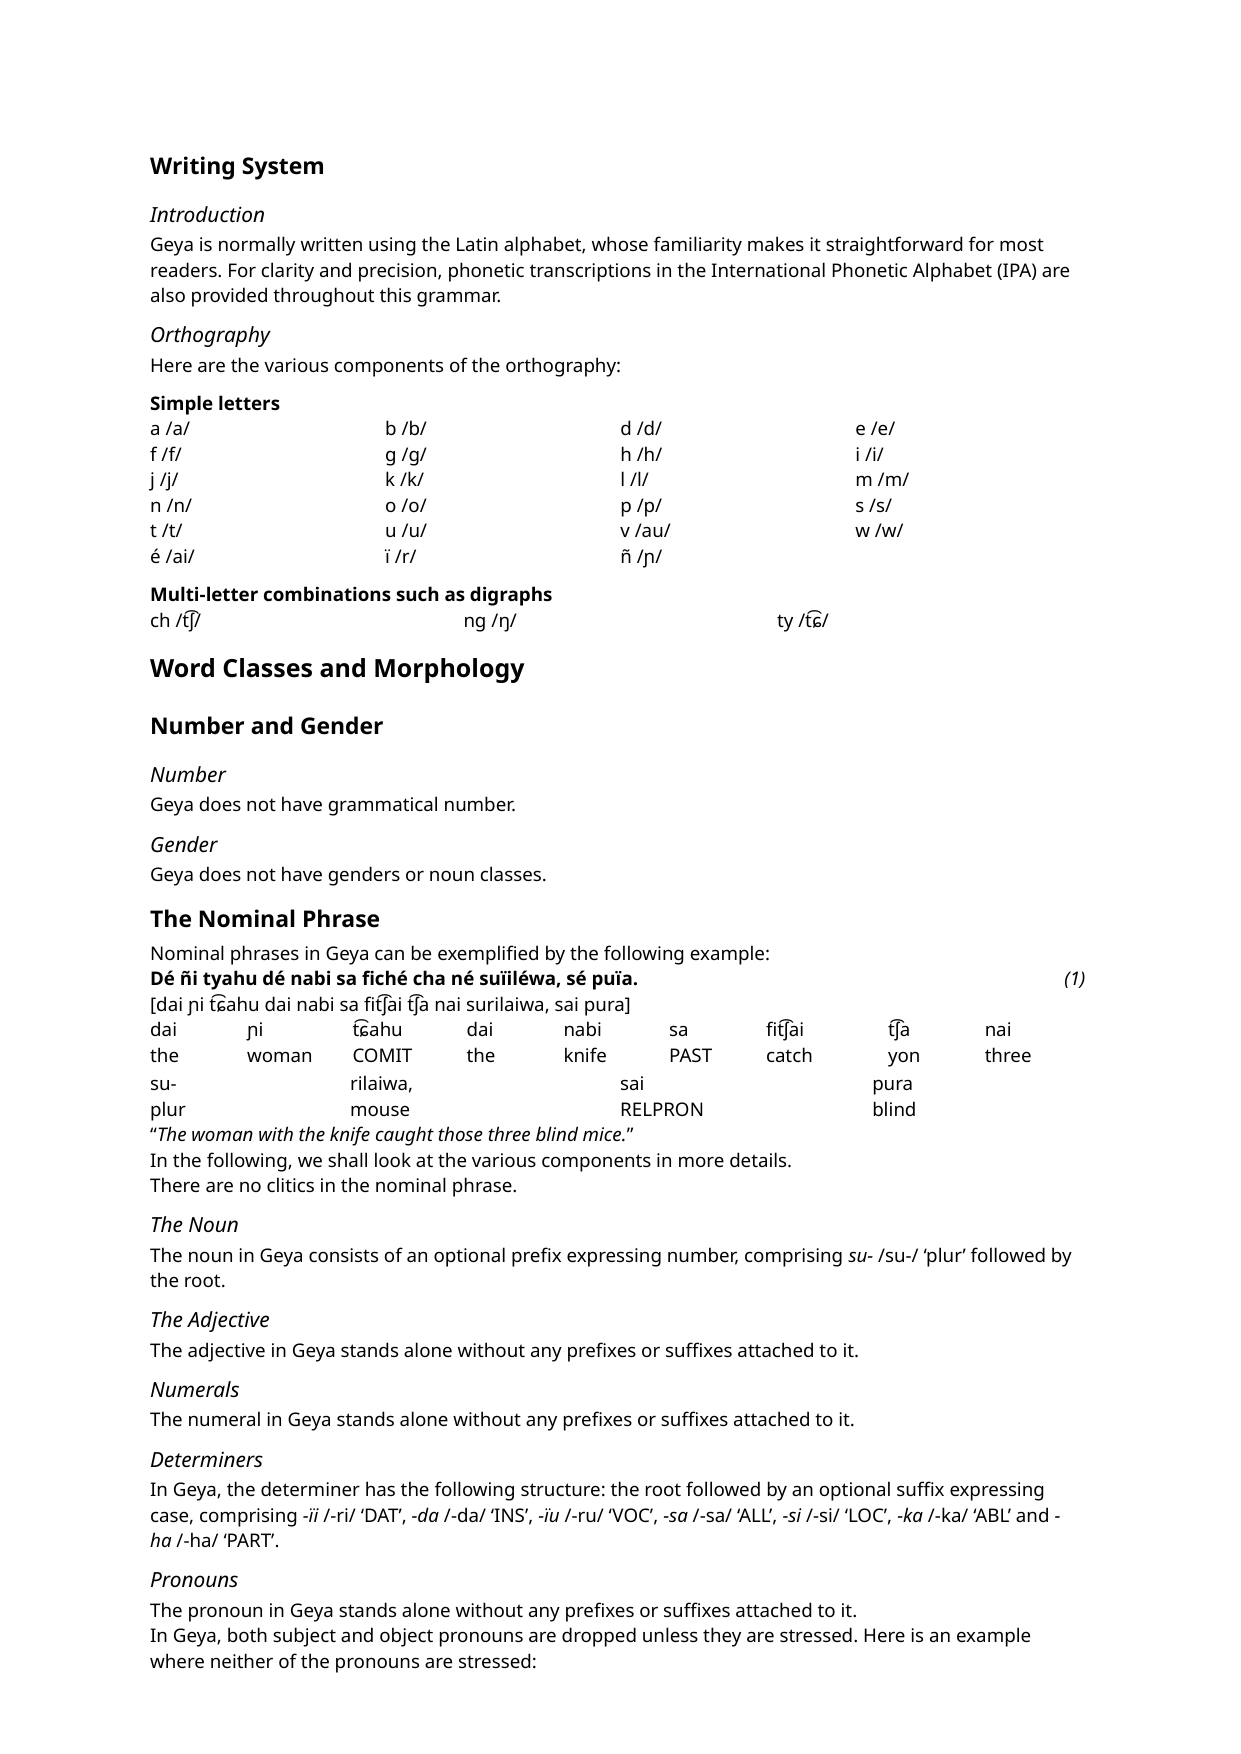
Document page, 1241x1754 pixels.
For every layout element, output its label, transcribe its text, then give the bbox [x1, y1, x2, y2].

text Nominal phrases in Geya can be exemplified by the following example: [150, 940, 1090, 966]
text The adjective in Geya stands alone without any prefixes or suffixes attached to it. [150, 1337, 1090, 1363]
subtitle The Nominal Phrase [150, 902, 1090, 934]
table_header a /a/ [150, 416, 385, 441]
text There are no clitics in the nominal phrase. [150, 1172, 1090, 1198]
subtitle Word Classes and Morphology [150, 651, 1090, 685]
text Multi-letter combinations such as digraphs [150, 581, 1090, 607]
table_cell the [150, 1042, 247, 1068]
table_cell o /o/ [385, 492, 620, 518]
table_cell é /ai/ [150, 543, 385, 569]
table_cell h /h/ [620, 441, 855, 467]
table_cell n /n/ [150, 492, 385, 518]
table_header fit͡ʃai [766, 1017, 888, 1042]
table_cell t /t/ [150, 518, 385, 543]
table_cell RELPRON [620, 1096, 872, 1121]
table_cell v /au/ [620, 518, 855, 543]
table_cell knife [563, 1042, 669, 1068]
table_header su- [150, 1070, 350, 1096]
table_header t͡ʃa [888, 1017, 984, 1042]
table_cell p /p/ [620, 492, 855, 518]
text “The woman with the knife caught those three blind mice.” [150, 1121, 1090, 1147]
subtitle Pronouns [150, 1565, 1090, 1594]
subtitle The Adjective [150, 1306, 1090, 1334]
table_cell catch [766, 1042, 888, 1068]
text Simple letters [150, 390, 1090, 416]
table_header t͡ɕahu [352, 1017, 466, 1042]
text Geya does not have genders or noun classes. [150, 861, 1090, 887]
subtitle Gender [150, 830, 1090, 858]
table_cell u /u/ [385, 518, 620, 543]
table_header sai [620, 1070, 872, 1096]
table_cell k /k/ [385, 467, 620, 492]
table_header nai [985, 1017, 1090, 1042]
table_header ty /t͡ɕ/ [777, 607, 1090, 632]
table_header b /b/ [385, 416, 620, 441]
table_cell f /f/ [150, 441, 385, 467]
subtitle Determiners [150, 1445, 1090, 1473]
table_cell g /ɡ/ [385, 441, 620, 467]
subtitle Writing System [150, 150, 1090, 181]
table_cell l /l/ [620, 467, 855, 492]
subtitle Introduction [150, 200, 1090, 228]
table_cell mouse [350, 1096, 620, 1121]
text In Geya, both subject and object pronouns are dropped unless they are stressed. Here is an example where neither of the pronouns are stressed: [150, 1622, 1090, 1673]
text The noun in Geya consists of an optional prefix expressing number, comprising su- /su-/ ‘plur’ followed by the root. [150, 1242, 1090, 1293]
table_cell w /w/ [855, 518, 1090, 543]
table_cell ñ /ɲ/ [620, 543, 855, 569]
table_header dai [466, 1017, 563, 1042]
table_header ɲi [247, 1017, 352, 1042]
table_cell j /j/ [150, 467, 385, 492]
table_cell m /m/ [855, 467, 1090, 492]
table_header pura [872, 1070, 1090, 1096]
text Here are the various components of the orthography: [150, 352, 1090, 378]
subtitle Number [150, 760, 1090, 789]
table_header ng /ŋ/ [463, 607, 777, 632]
text [dai ɲi t͡ɕahu dai nabi sa fit͡ʃai t͡ʃa nai surilaiwa, sai pura] [150, 991, 1090, 1017]
text The pronoun in Geya stands alone without any prefixes or suffixes attached to it. [150, 1597, 1090, 1622]
table_cell s /s/ [855, 492, 1090, 518]
table_cell ï /r/ [385, 543, 620, 569]
text Geya does not have grammatical number. [150, 792, 1090, 817]
table_cell COMIT [352, 1042, 466, 1068]
table_header sa [669, 1017, 766, 1042]
text Dé ñi tyahu dé nabi sa fiché cha né suïiléwa, sé puïa. (1) [150, 966, 1090, 991]
table_cell PAST [669, 1042, 766, 1068]
text In Geya, the determiner has the following structure: the root followed by an optional suffix expressing case, comprising -ïi /-ri/ ‘DAT’, -da /-da/ ‘INS’, -ïu /-ru/ ‘VOC’, -sa /-sa/ ‘ALL’, -si /-si/ ‘LOC’, -ka /-ka/ ‘ABL’ and -ha /-ha/ ‘PART’. [150, 1476, 1090, 1553]
table_cell the [466, 1042, 563, 1068]
subtitle Numerals [150, 1375, 1090, 1404]
subtitle The Noun [150, 1211, 1090, 1239]
text The numeral in Geya stands alone without any prefixes or suffixes attached to it. [150, 1407, 1090, 1432]
table_cell yon [888, 1042, 984, 1068]
text Geya is normally written using the Latin alphabet, whose familiarity makes it straightforward for most readers. For clarity and precision, phonetic transcriptions in the International Phonetic Alphabet (IPA) are also provided throughout this grammar. [150, 232, 1090, 308]
table_cell woman [247, 1042, 352, 1068]
table_header nabi [563, 1017, 669, 1042]
table_header e /e/ [855, 416, 1090, 441]
subtitle Number and Gender [150, 710, 1090, 741]
table_header d /d/ [620, 416, 855, 441]
subtitle Orthography [150, 321, 1090, 349]
table_cell i /i/ [855, 441, 1090, 467]
table_cell blind [872, 1096, 1090, 1121]
table_cell three [985, 1042, 1090, 1068]
table_cell plur [150, 1096, 350, 1121]
table_header ch /t͡ʃ/ [150, 607, 463, 632]
table_header rilaiwa, [350, 1070, 620, 1096]
table_cell [855, 543, 1090, 569]
table_header dai [150, 1017, 247, 1042]
text In the following, we shall look at the various components in more details. [150, 1147, 1090, 1172]
